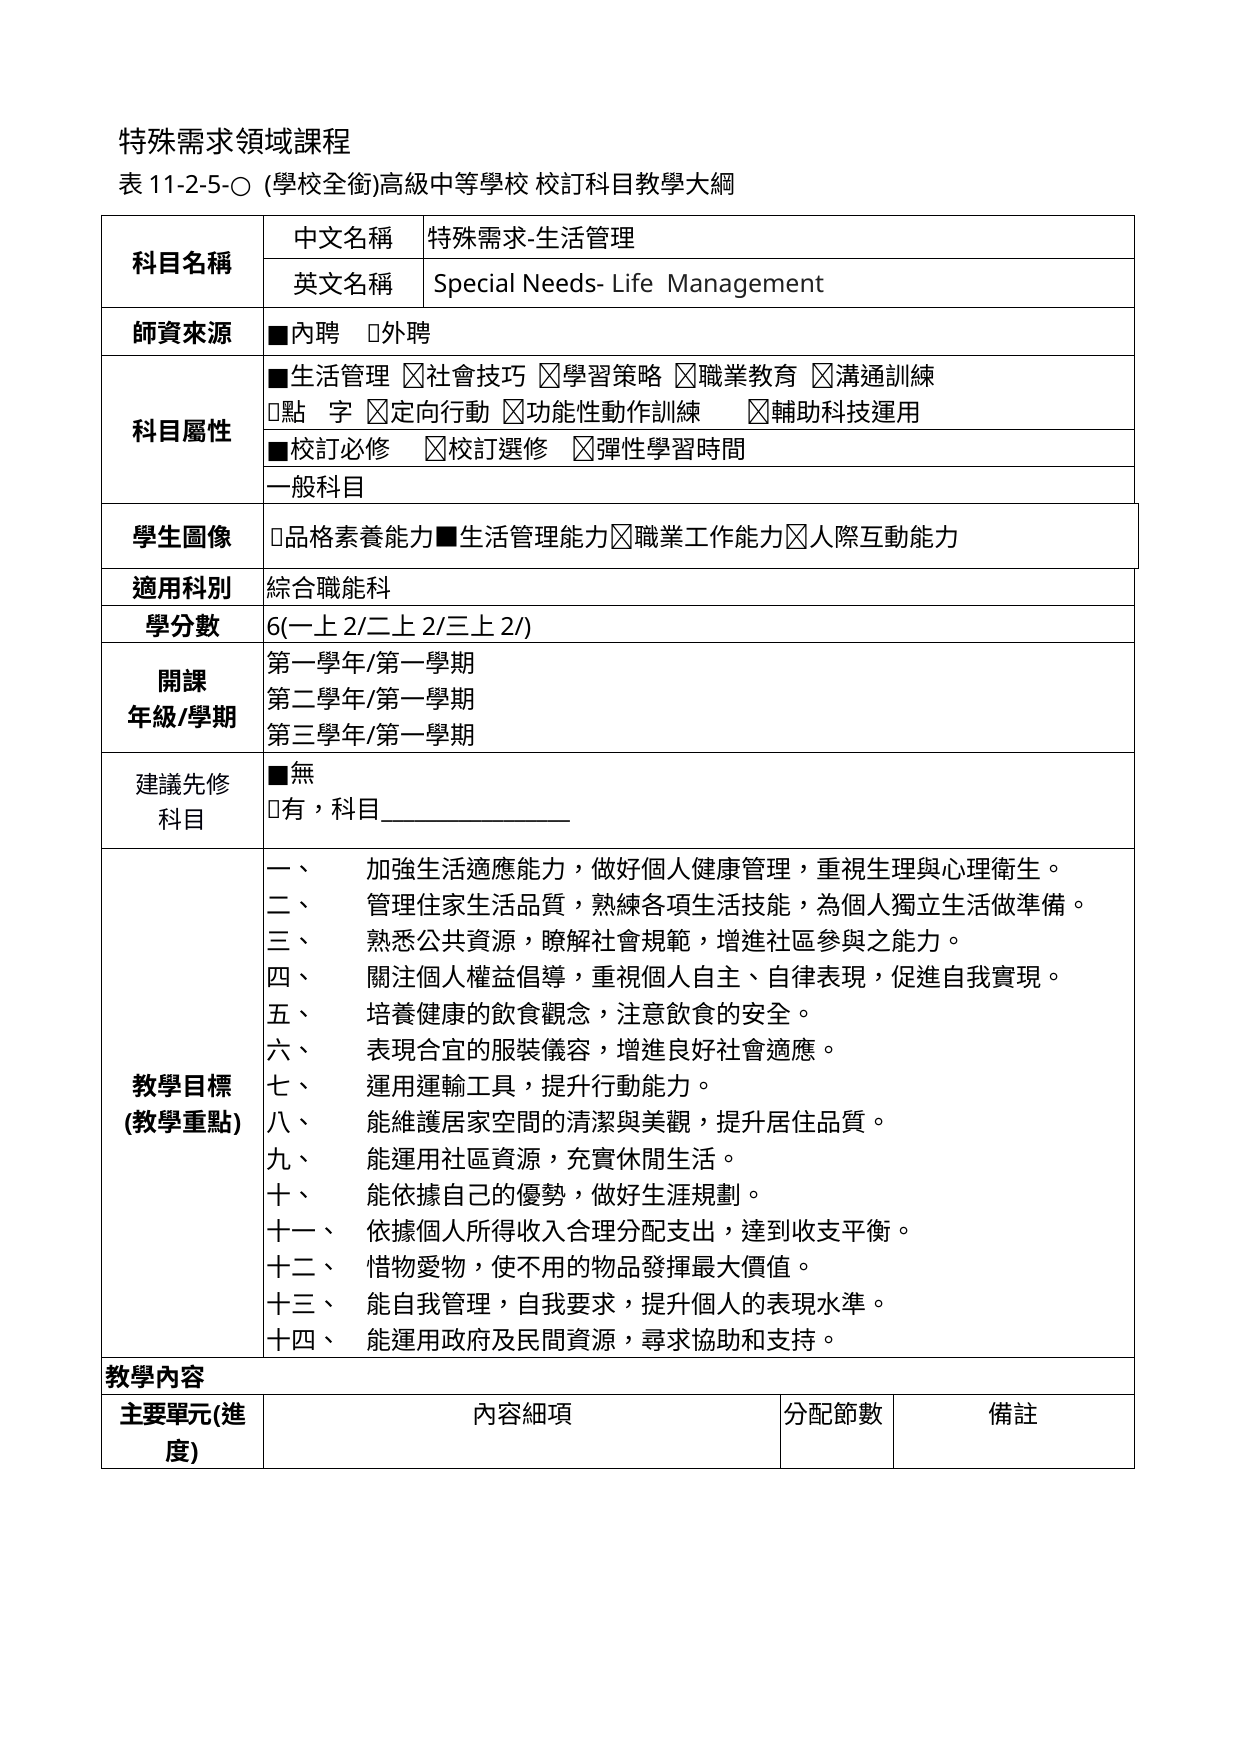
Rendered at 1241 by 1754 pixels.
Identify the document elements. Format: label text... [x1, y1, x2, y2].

table_cell ■無 有，科目_________________ [264, 753, 1134, 848]
table_cell 適用科別 [102, 569, 263, 605]
table_cell 學生圖像 [102, 504, 263, 568]
table_cell 教學內容 [102, 1358, 1134, 1394]
table_cell 加強生活適應能力，做好個人健康管理，重視生理與心理衛生。 管理住家生活品質，熟練各項生活技能，為個人獨立生活做準備。 熟悉公共資源，瞭解社會規範，增進社區參與之能力。 關注個人權益倡導，重視個人自主、自律表現，促進自我實現。 培養健康的飲食觀念，注意飲食的安全。 表現合宜的服裝儀容，增進良好社會適應。 運用運輸工具，提升行動能力。 能維護居家空間的清潔與美觀，提升居住品質。 能運用社區資源，充實休閒生活。 能依據自己的優勢，做好生涯規劃。 依據個人所得收入合理分配支出，達到收支平衡。 惜物愛物，使不用的物品發揮最大價值。 能自我管理，自我要求，提升個人的表現水準。 能運用政府及民間資源，尋求協助和支持。 [264, 849, 1134, 1357]
table_cell ■校訂必修 校訂選修 彈性學習時間 [264, 430, 1134, 466]
table_header 特殊需求-生活管理 [424, 216, 1134, 258]
text 表11-2-5-○ (學校全銜)高級中等學校 校訂科目教學大綱 [118, 160, 1122, 202]
table_cell 品格素養能力■生活管理能力職業工作能力人際互動能力 [264, 504, 1138, 568]
table_cell 一般科目 [264, 467, 1134, 503]
table_cell 備註 [894, 1395, 1134, 1467]
table_cell 建議先修 科目 [102, 753, 263, 848]
text 特殊需求領域課程 [118, 118, 1122, 160]
table_cell ■生活管理 社會技巧 學習策略 職業教育 溝通訓練 點 字 定向行動 功能性動作訓練 輔助科技運用 [264, 356, 1134, 429]
table_cell 開課 年級/學期 [102, 643, 263, 752]
table_cell 科目屬性 [102, 356, 263, 503]
table_cell 綜合職能科 [264, 569, 1134, 605]
table_cell ■內聘 外聘 [264, 308, 1134, 355]
table_cell 英文名稱 [264, 259, 423, 307]
table_cell 內容細項 [264, 1395, 780, 1467]
table_cell 分配節數 [781, 1395, 893, 1467]
table_header 科目名稱 [102, 216, 263, 307]
table_cell 學分數 [102, 606, 263, 642]
table_cell 師資來源 [102, 308, 263, 355]
table_cell 6(一上2/二上2/三上2/) [264, 606, 1134, 642]
table_cell 第一學年/第一學期 第二學年/第一學期 第三學年/第一學期 [264, 643, 1134, 752]
table_cell 主要單元(進度) [102, 1395, 263, 1467]
table_cell 教學目標 (教學重點) [102, 849, 263, 1357]
table_cell Special Needs- Life Management [424, 259, 1134, 307]
table_header 中文名稱 [264, 216, 423, 258]
